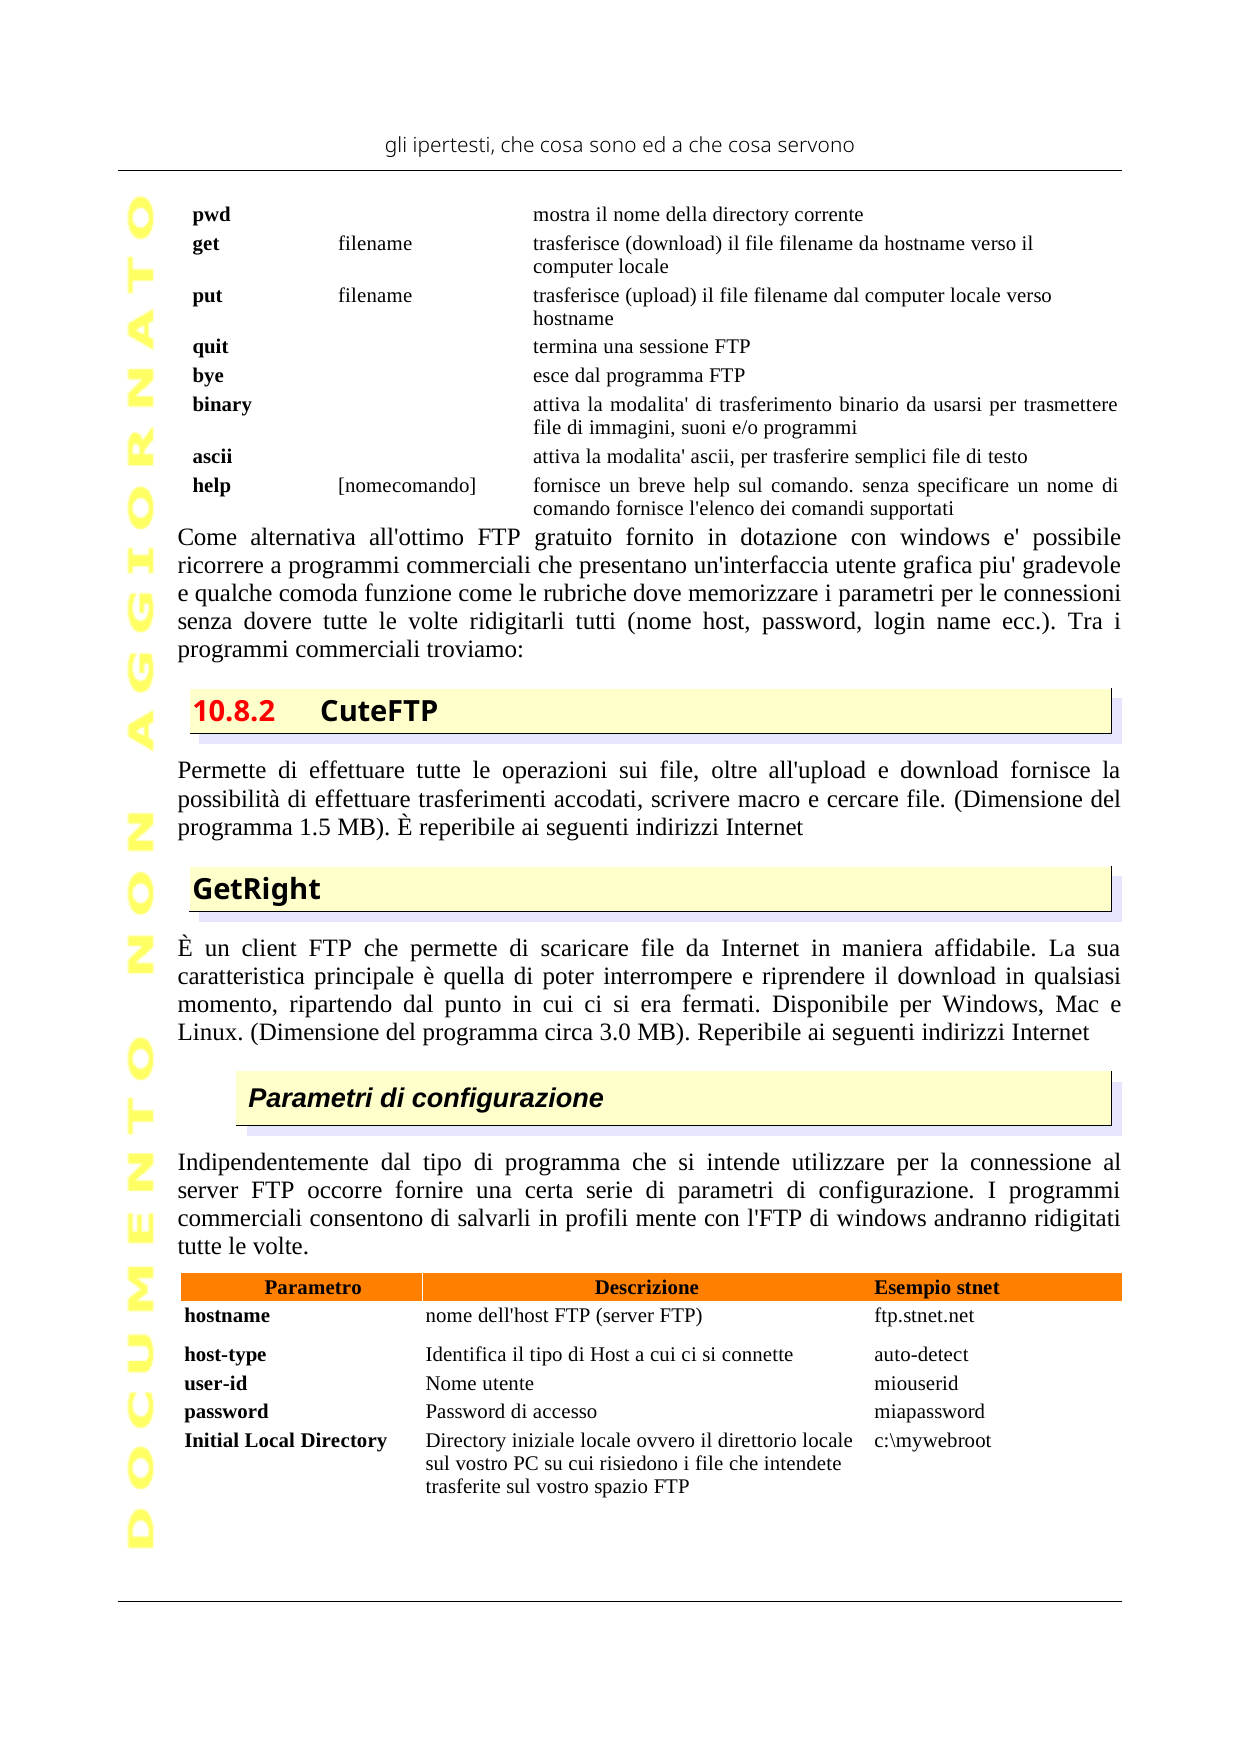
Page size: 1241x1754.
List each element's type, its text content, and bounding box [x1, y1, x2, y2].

table_cell mostra il nome della directory corrente [530, 200, 1123, 229]
table_header Esempio stnet [871, 1273, 1122, 1301]
text È un client FTP che permette di scaricare file da Internet in maniera affidabile. La sua caratteristica principale è quella di poter interrompere e riprendere il download in qualsiasi momento, ripartendo dal punto in cui ci si era fermati. Disponibile per Windows, Mac e Linux. (Dimensione del programma circa 3.0 MB). Reperibile ai seguenti indirizzi Internet [177, 934, 1122, 1046]
table_cell [335, 442, 530, 471]
table_header Descrizione [423, 1273, 871, 1301]
table_cell miouserid [871, 1369, 1122, 1397]
table_cell help [179, 471, 335, 523]
table_cell password [181, 1398, 422, 1426]
text Indipendentemente dal tipo di programma che si intende utilizzare per la connessione al server FTP occorre fornire una certa serie di parametri di configurazione. I programmi commerciali consentono di salvarli in profili mente con l'FTP di windows andranno ridigitati tutte le volte. [177, 1148, 1122, 1260]
table_cell miapassword [871, 1398, 1122, 1426]
subtitle GetRight [190, 867, 1111, 911]
table_cell termina una sessione FTP [530, 333, 1123, 361]
table_cell filename [335, 229, 530, 281]
table_cell fornisce un breve help sul comando. senza specificare un nome di comando fornisce l'elenco dei comandi supportati [530, 471, 1123, 523]
table_cell auto-detect [871, 1340, 1122, 1369]
table_cell Nome utente [423, 1369, 871, 1397]
table_cell [335, 333, 530, 361]
table_cell [335, 361, 530, 390]
table_cell filename [335, 281, 530, 332]
subtitle CuteFTP [190, 689, 1111, 733]
table_cell Directory iniziale locale ovvero il direttorio locale sul vostro PC su cui risiedono i file che intendete trasferite sul vostro spazio FTP [423, 1426, 871, 1501]
table_cell c:\mywebroot [871, 1426, 1122, 1501]
table_cell attiva la modalita' di trasferimento binario da usarsi per trasmettere file di immagini, suoni e/o programmi [530, 390, 1123, 442]
table_cell [335, 390, 530, 442]
table_cell [335, 200, 530, 229]
text Come alternativa all'ottimo FTP gratuito fornito in dotazione con windows e' possibile ricorrere a programmi commerciali che presentano un'interfaccia utente grafica piu' gradevole e qualche comoda funzione come le rubriche dove memorizzare i parametri per le connessioni senza dovere tutte le volte ridigitarli tutti (nome host, password, login name ecc.). Tra i programmi commerciali troviamo: [177, 523, 1122, 663]
table_cell put [179, 281, 335, 332]
table_cell Password di accesso [423, 1398, 871, 1426]
table_cell host-type [181, 1340, 422, 1369]
subtitle Parametri di configurazione [236, 1071, 1111, 1125]
table_cell get [179, 229, 335, 281]
table_cell quit [179, 333, 335, 361]
table_cell attiva la modalita' ascii, per trasferire semplici file di testo [530, 442, 1123, 471]
table_cell Initial Local Directory [181, 1426, 422, 1501]
table_cell hostname [181, 1301, 422, 1340]
table_cell pwd [179, 200, 335, 229]
table_cell binary [179, 390, 335, 442]
text Permette di effettuare tutte le operazioni sui file, oltre all'upload e download fornisce la possibilità di effettuare trasferimenti accodati, scrivere macro e cercare file. (Dimensione del programma 1.5 MB). È reperibile ai seguenti indirizzi Internet [177, 756, 1122, 841]
picture [118, 476, 189, 1277]
table_cell user-id [181, 1369, 422, 1397]
table_header Parametro [181, 1273, 422, 1301]
table_cell Identifica il tipo di Host a cui ci si connette [423, 1340, 871, 1369]
table_cell bye [179, 361, 335, 390]
table_cell trasferisce (upload) il file filename dal computer locale verso hostname [530, 281, 1123, 332]
table_cell [nomecomando] [335, 471, 530, 523]
table_cell nome dell'host FTP (server FTP) [423, 1301, 871, 1340]
table_cell esce dal programma FTP [530, 361, 1123, 390]
table_cell trasferisce (download) il file filename da hostname verso il computer locale [530, 229, 1123, 281]
table_cell ascii [179, 442, 335, 471]
table_cell ftp.stnet.net [871, 1301, 1122, 1340]
